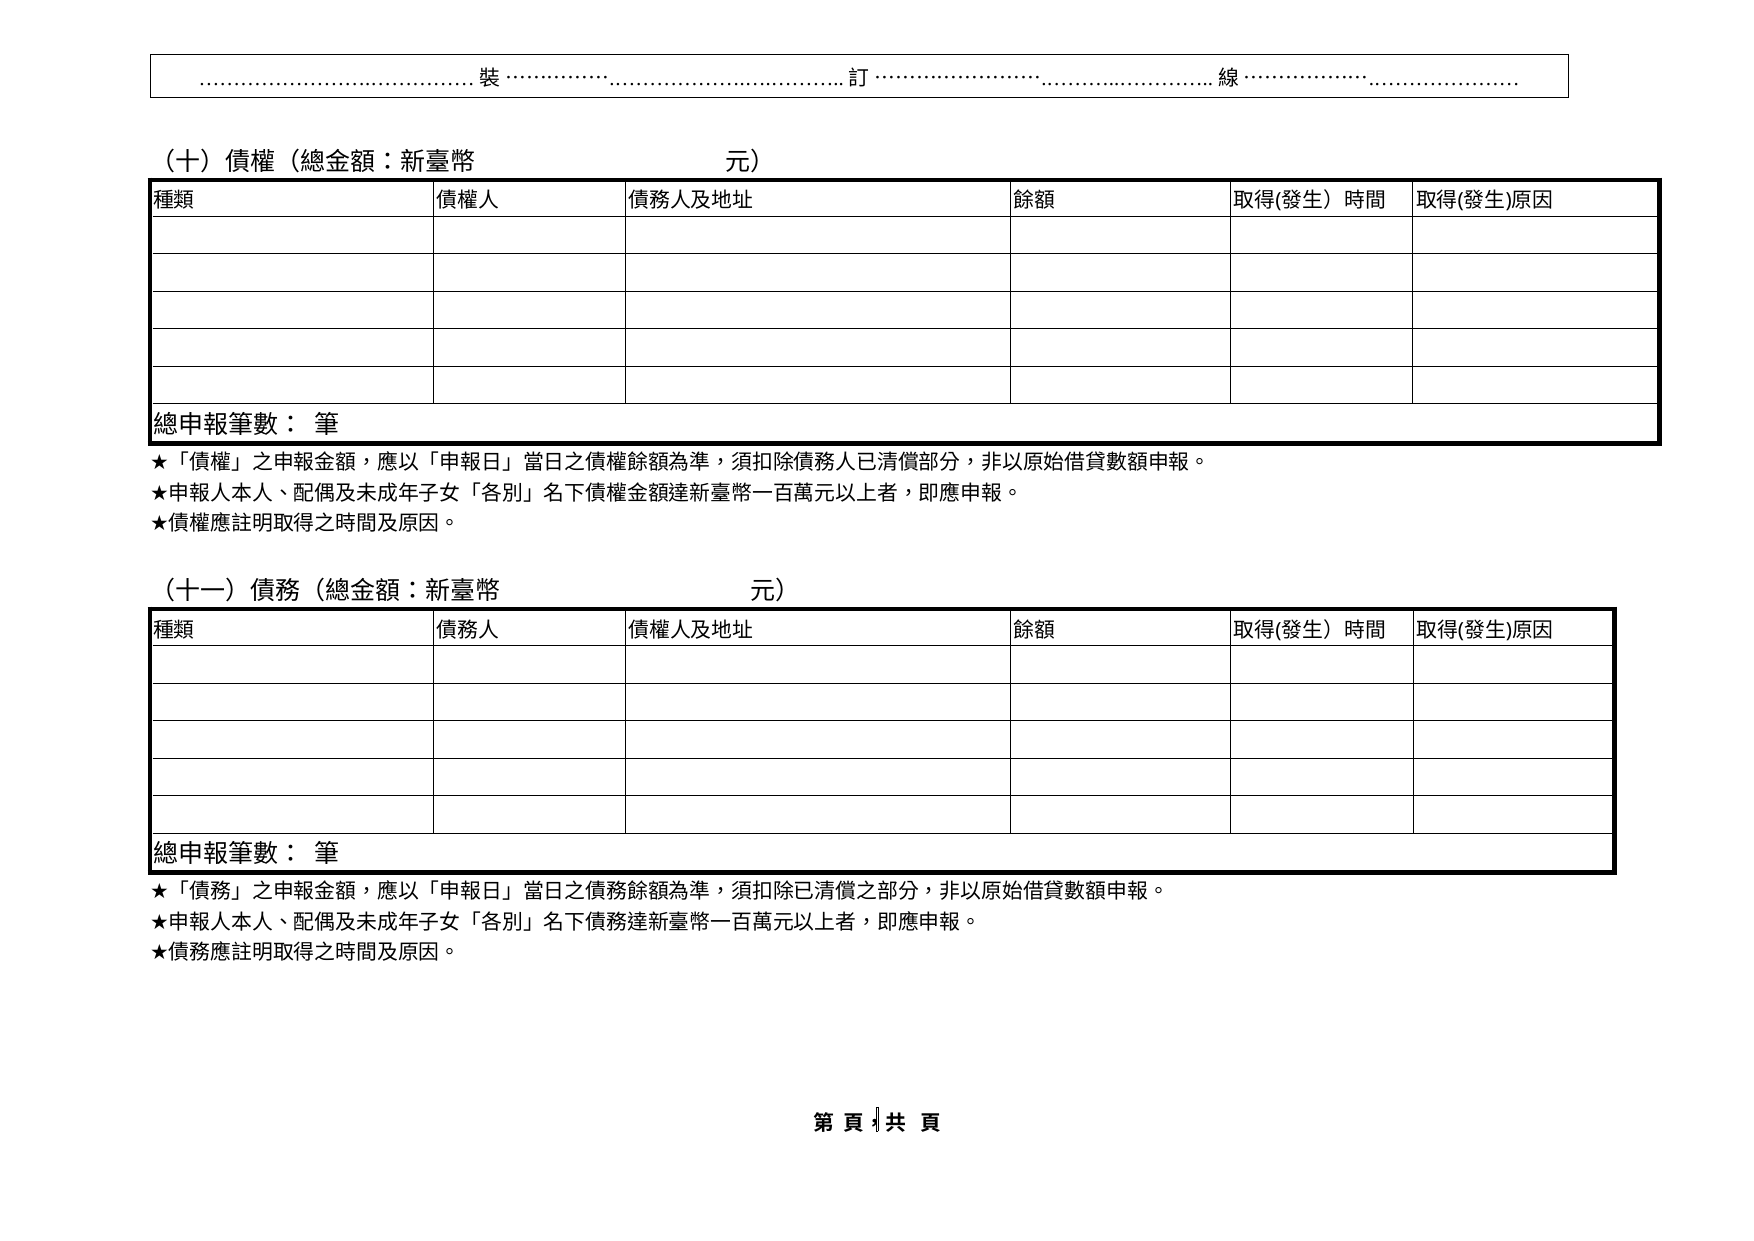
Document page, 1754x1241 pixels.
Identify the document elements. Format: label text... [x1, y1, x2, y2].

table_cell [1414, 684, 1612, 720]
table_cell 總申報筆數： 筆 [152, 404, 1657, 441]
table_header 餘額 [1011, 611, 1230, 645]
table_header 取得(發生）時間 [1231, 611, 1413, 645]
table_cell [152, 721, 433, 757]
table_cell [152, 646, 433, 682]
table_cell [626, 217, 1010, 253]
table_header 餘額 [1011, 182, 1230, 216]
table_cell [626, 254, 1010, 291]
table_cell [1011, 329, 1230, 366]
table_cell [1231, 796, 1413, 832]
table_cell [1011, 254, 1230, 291]
table_cell [1011, 684, 1230, 720]
table_cell [152, 329, 433, 366]
table_cell [1231, 367, 1412, 403]
table_cell [1011, 721, 1230, 757]
table_cell [434, 684, 625, 720]
table_cell [434, 217, 625, 253]
text （十一）債務（總金額：新臺幣 元） [150, 570, 1604, 607]
table_cell [1011, 292, 1230, 328]
text ★債務應註明取得之時間及原因。 [150, 935, 1604, 966]
table_cell [1413, 217, 1657, 253]
table_cell [1413, 254, 1657, 291]
table_cell [1414, 796, 1612, 832]
text （十）債權（總金額：新臺幣 元） [150, 141, 1604, 177]
table_cell [626, 646, 1010, 682]
table_cell [626, 292, 1010, 328]
table_cell [1414, 759, 1612, 795]
table_cell [1231, 721, 1413, 757]
table_cell [1231, 646, 1413, 682]
table_cell [434, 254, 625, 291]
table_cell [1231, 254, 1412, 291]
table_header 債務人 [434, 611, 625, 645]
text ★債權應註明取得之時間及原因。 [150, 506, 1604, 536]
table_cell [1413, 367, 1657, 403]
text ★「債權」之申報金額，應以「申報日」當日之債權餘額為準，須扣除債務人已清償部分，非以原始借貸數額申報。 [150, 446, 1604, 476]
table_cell [1414, 646, 1612, 682]
table_cell [1011, 759, 1230, 795]
table_header 種類 [152, 611, 433, 645]
table_header 種類 [152, 182, 433, 216]
table_cell [1414, 721, 1612, 757]
table_header 取得(發生)原因 [1413, 182, 1657, 216]
table_cell [1011, 796, 1230, 832]
table_cell [434, 329, 625, 366]
table_cell [626, 721, 1010, 757]
table_header 債務人及地址 [626, 182, 1010, 216]
table_cell [626, 329, 1010, 366]
table_cell [434, 646, 625, 682]
table_cell [1011, 367, 1230, 403]
table_cell [1231, 329, 1412, 366]
table_cell 總申報筆數： 筆 [152, 834, 1612, 870]
text ★申報人本人、配偶及未成年子女「各別」名下債務達新臺幣一百萬元以上者，即應申報。 [150, 905, 1604, 935]
table_cell [152, 217, 433, 253]
table_cell [626, 684, 1010, 720]
table_cell [152, 796, 433, 832]
table_cell [434, 721, 625, 757]
table_cell [1231, 759, 1413, 795]
table_header 取得(發生）時間 [1231, 182, 1412, 216]
table_cell [1231, 217, 1412, 253]
table_cell [626, 796, 1010, 832]
text ★「債務」之申報金額，應以「申報日」當日之債務餘額為準，須扣除已清償之部分，非以原始借貸數額申報。 [150, 875, 1604, 905]
text ★申報人本人、配偶及未成年子女「各別」名下債權金額達新臺幣一百萬元以上者，即應申報。 [150, 476, 1604, 506]
table_cell [626, 367, 1010, 403]
table_cell [152, 254, 433, 291]
table_cell [152, 684, 433, 720]
table_header 債權人及地址 [626, 611, 1010, 645]
table_cell [152, 367, 433, 403]
table_header 取得(發生)原因 [1414, 611, 1612, 645]
table_cell [152, 759, 433, 795]
table_cell [434, 367, 625, 403]
table_cell [1231, 292, 1412, 328]
table_cell [434, 292, 625, 328]
table_cell [1011, 217, 1230, 253]
table_cell [1413, 292, 1657, 328]
table_cell [434, 759, 625, 795]
table_cell [626, 759, 1010, 795]
table_cell [1011, 646, 1230, 682]
table_cell [1413, 329, 1657, 366]
table_header 債權人 [434, 182, 625, 216]
table_cell [152, 292, 433, 328]
table_cell [434, 796, 625, 832]
table_cell [1231, 684, 1413, 720]
